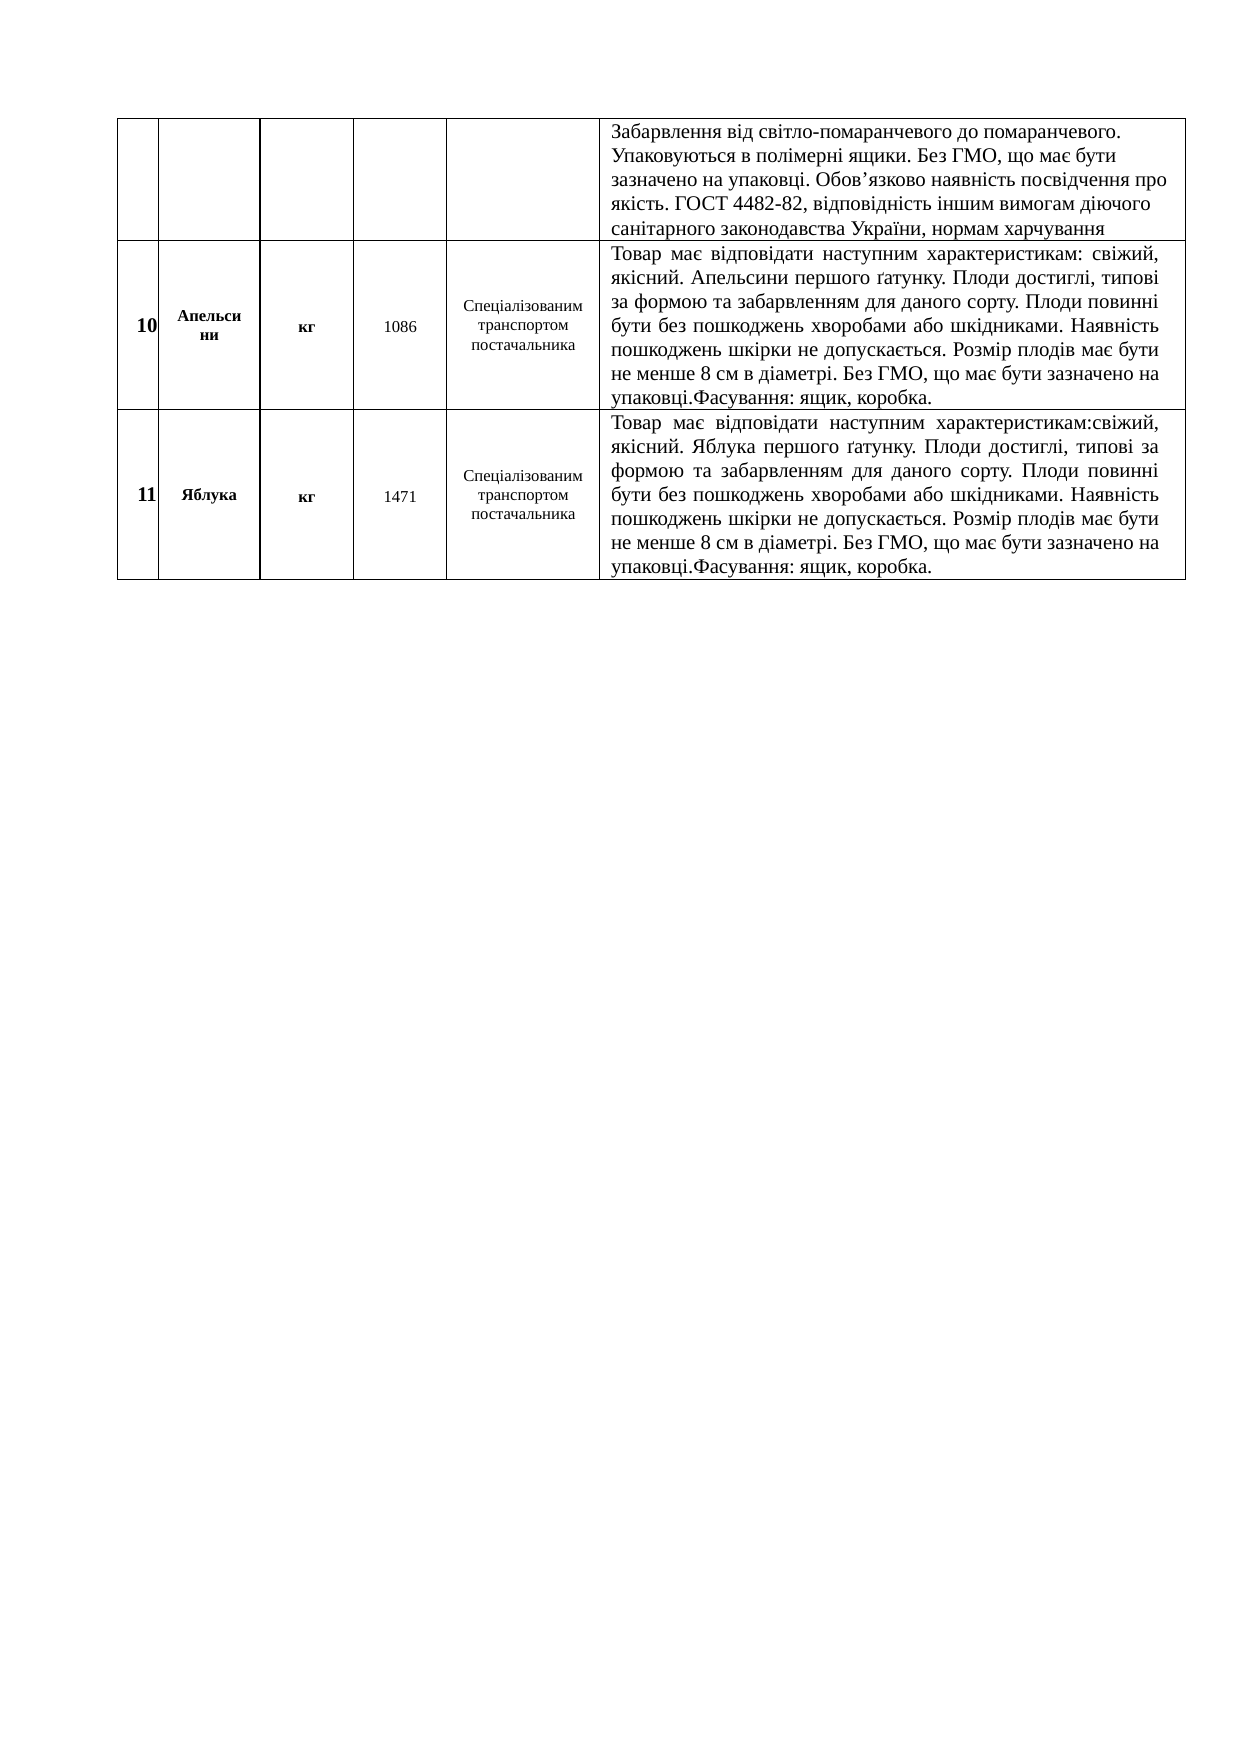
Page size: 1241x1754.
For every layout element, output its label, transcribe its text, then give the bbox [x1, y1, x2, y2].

table_cell [118, 119, 158, 239]
table_cell [354, 119, 446, 239]
table_cell 10 [118, 241, 158, 409]
table_cell Яблука [159, 410, 259, 578]
table_cell 1471 [354, 410, 446, 578]
table_cell Спеціалізованим транспортом постачальника [447, 410, 599, 578]
table_cell Спеціалізованим транспортом постачальника [447, 241, 599, 409]
table_cell кг [261, 241, 353, 409]
table_cell кг [261, 410, 353, 578]
table_cell Апельси ни [159, 241, 259, 409]
table_cell 11 [118, 410, 158, 578]
table_cell [261, 119, 353, 239]
table_cell Товар має відповідати наступним характеристикам: свіжий, якісний. Апельсини першого ґатунку. Плоди достиглі, типові за формою та забарвленням для даного сорту. Плоди повинні бути без пошкоджень хворобами або шкідниками. Наявність пошкоджень шкірки не допускається. Розмір плодів має бути не менше 8 см в діаметрі. Без ГМО, що має бути зазначено на упаковці.Фасування: ящик, коробка. [600, 241, 1185, 409]
table_cell [159, 119, 259, 239]
table_cell [447, 119, 599, 239]
table_cell Товар має відповідати наступним характеристикам:свіжий, якісний. Яблука першого ґатунку. Плоди достиглі, типові за формою та забарвленням для даного сорту. Плоди повинні бути без пошкоджень хворобами або шкідниками. Наявність пошкоджень шкірки не допускається. Розмір плодів має бути не менше 8 см в діаметрі. Без ГМО, що має бути зазначено на упаковці.Фасування: ящик, коробка. [600, 410, 1185, 578]
table_cell 1086 [354, 241, 446, 409]
table_cell Забарвлення від світло-помаранчевого до помаранчевого. Упаковуються в полімерні ящики. Без ГМО, що має бути зазначено на упаковці. Обов’язково наявність посвідчення про якість. ГОСТ 4482-82, відповідність іншим вимогам діючого санітарного законодавства України, нормам харчування [600, 119, 1185, 239]
